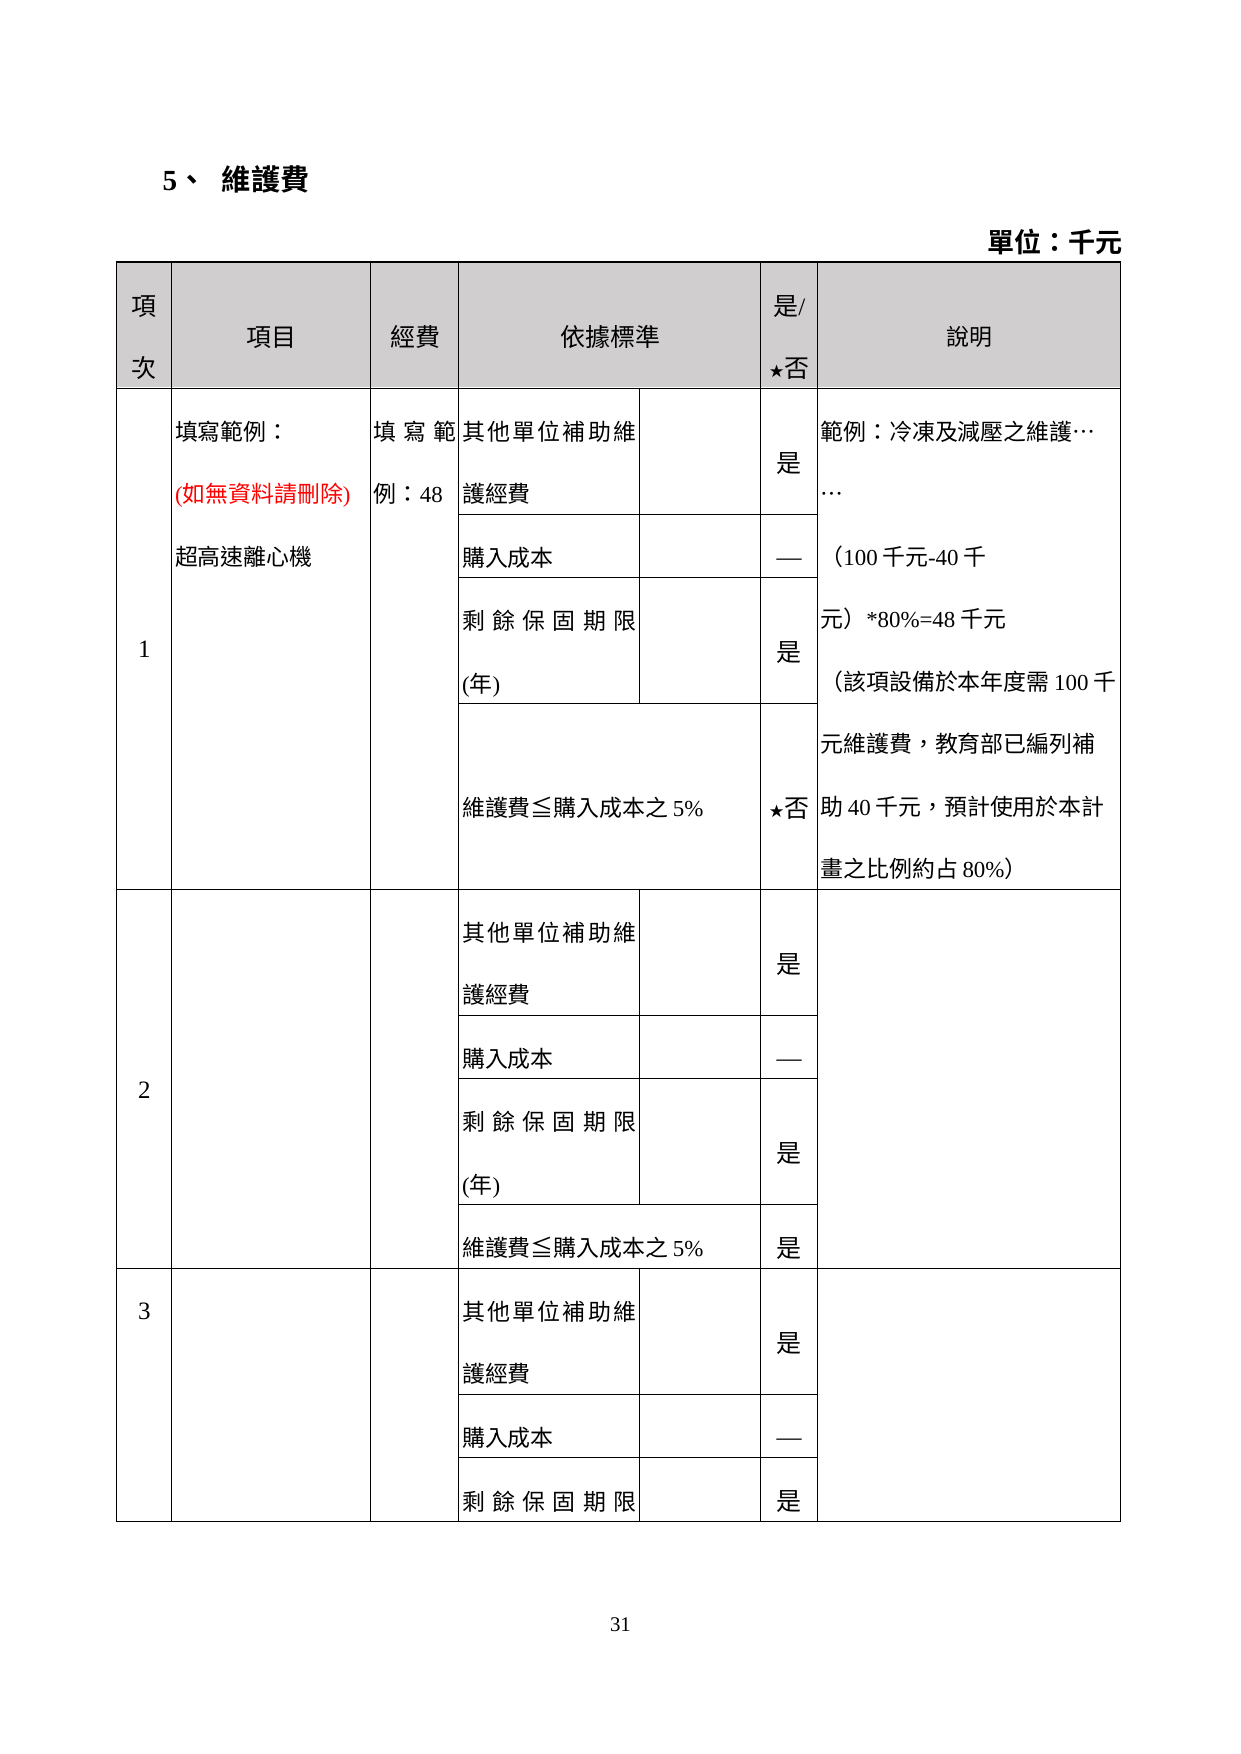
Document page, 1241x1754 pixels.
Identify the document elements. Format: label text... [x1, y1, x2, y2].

table_cell 1 [117, 389, 171, 888]
table_cell 填寫範例： (如無資料請刪除) 超高速離心機 [172, 389, 370, 888]
table_cell 購入成本 [459, 1395, 639, 1457]
table_cell 是 [761, 890, 817, 1014]
table_cell 是 [761, 1269, 817, 1394]
table_cell [172, 890, 370, 1268]
table_cell — [761, 515, 817, 577]
table_cell [640, 1269, 760, 1394]
table_cell ★否 [761, 704, 817, 888]
table_cell 維護費≦購入成本之5% [459, 704, 760, 888]
table_cell [371, 890, 458, 1268]
table_cell [640, 578, 760, 703]
table_cell [640, 1395, 760, 1457]
table_header 是/ ★否 [761, 263, 817, 387]
table_cell — [761, 1395, 817, 1457]
table_cell 購入成本 [459, 1016, 639, 1078]
table_header 經費 [371, 263, 458, 387]
table_cell [818, 1269, 1120, 1521]
table_cell [371, 1269, 458, 1521]
table_cell 是 [761, 578, 817, 703]
table_cell 剩餘保固期限 [459, 1458, 639, 1521]
table_cell 是 [761, 1458, 817, 1521]
table_cell 是 [761, 1205, 817, 1268]
table_cell [640, 1458, 760, 1521]
table_cell 3 [117, 1269, 171, 1521]
table_cell — [761, 1016, 817, 1078]
table_header 項次 [117, 263, 171, 387]
table_cell 維護費≦購入成本之5% [459, 1205, 760, 1268]
table_cell 其他單位補助維護經費 [459, 1269, 639, 1394]
table_header 依據標準 [459, 263, 760, 387]
table_cell 是 [761, 1079, 817, 1204]
table_cell [640, 890, 760, 1014]
table_cell 其他單位補助維護經費 [459, 890, 639, 1014]
table_header 說明 [818, 263, 1120, 387]
table_cell [172, 1269, 370, 1521]
table_cell 範例：冷凍及減壓之維護…… （100千元-40千元）*80%=48千元 （該項設備於本年度需100千元維護費，教育部已編列補助40千元，預計使用於本計畫之比例約占80%） [818, 389, 1120, 888]
table_cell 2 [117, 890, 171, 1268]
table_cell 購入成本 [459, 515, 639, 577]
table_cell [640, 515, 760, 577]
table_cell 剩餘保固期限(年) [459, 578, 639, 703]
table_cell 剩餘保固期限(年) [459, 1079, 639, 1204]
list 維護費 [155, 136, 1122, 199]
table_cell [640, 1079, 760, 1204]
table_cell 其他單位補助維護經費 [459, 389, 639, 513]
text 單位：千元 [118, 199, 1122, 261]
table_cell [818, 890, 1120, 1268]
table_header 項目 [172, 263, 370, 387]
table_cell 是 [761, 389, 817, 513]
table_cell 填寫範例：48 [371, 389, 458, 888]
table_cell [640, 1016, 760, 1078]
table_cell [640, 389, 760, 513]
